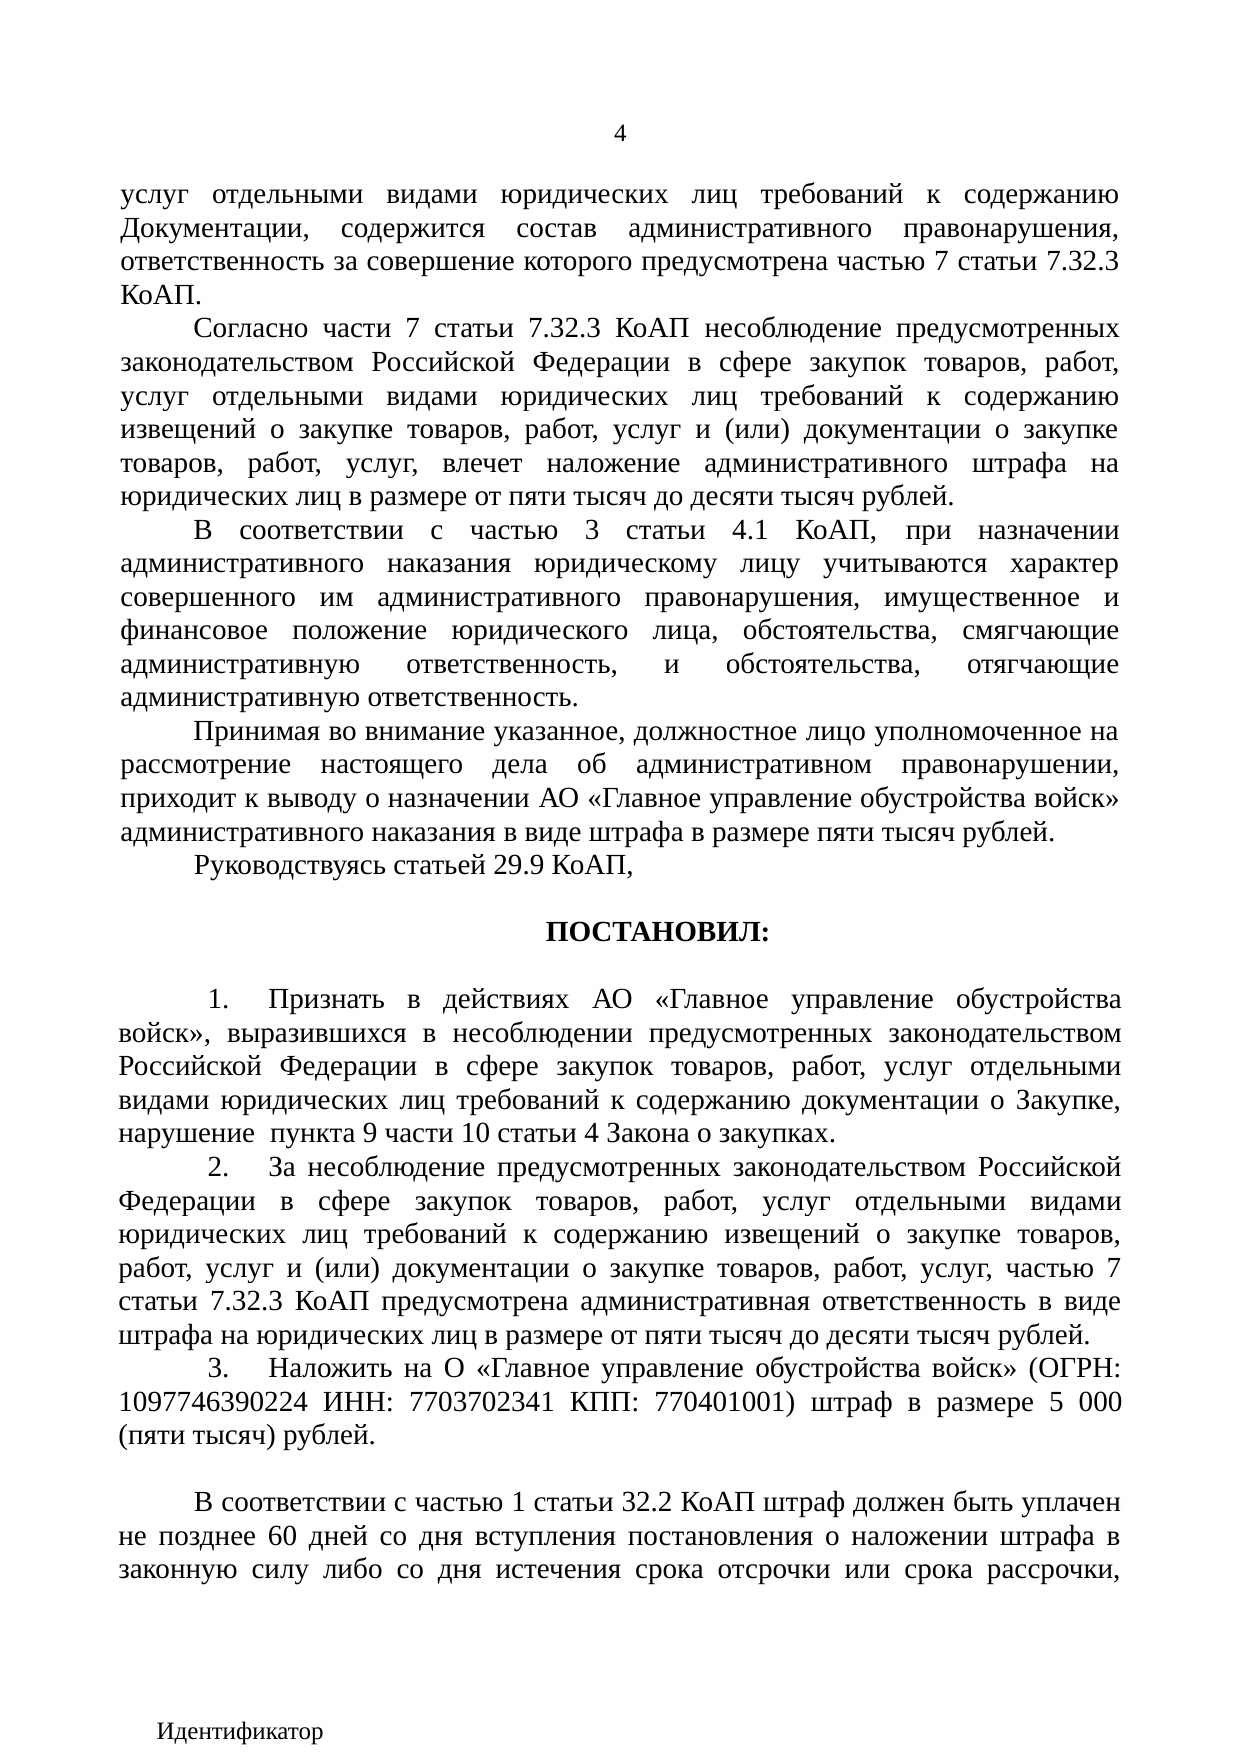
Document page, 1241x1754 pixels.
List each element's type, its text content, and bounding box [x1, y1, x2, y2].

text Руководствуясь статьей 29.9 КоАП, [118, 847, 1122, 881]
text Принимая во внимание указанное, должностное лицо уполномоченное на рассмотрение настоящего дела об административном правонарушении, приходит к выводу о назначении АО «Главное управление обустройства войск» административного наказания в виде штрафа в размере пяти тысяч рублей. [120, 713, 1120, 847]
list Наложить на О «Главное управление обустройства войск» (ОГРН: 1097746390224 ИНН: 7703702341 КПП: 770401001) штраф в размере 5 000 (пяти тысяч) рублей. [118, 1350, 1122, 1451]
text В соответствии с частью 1 статьи 32.2 КоАП штраф должен быть уплачен не позднее 60 дней со дня вступления постановления о наложении штрафа в законную силу либо со дня истечения срока отсрочки или срока рассрочки, [118, 1484, 1122, 1585]
text В соответствии с частью 3 статьи 4.1 КоАП, при назначении административного наказания юридическому лицу учитываются характер совершенного им административного правонарушения, имущественное и финансовое положение юридического лица, обстоятельства, смягчающие административную ответственность, и обстоятельства, отягчающие административную ответственность. [120, 512, 1120, 713]
text Согласно части 7 статьи 7.32.3 КоАП несоблюдение предусмотренных законодательством Российской Федерации в сфере закупок товаров, работ, услуг отдельными видами юридических лиц требований к содержанию извещений о закупке товаров, работ, услуг и (или) документации о закупке товаров, работ, услуг, влечет наложение административного штрафа на юридических лиц в размере от пяти тысяч до десяти тысяч рублей. [120, 311, 1120, 512]
text ПОСТАНОВИЛ: [118, 914, 1122, 948]
list Признать в действиях АО «Главное управление обустройства войск», выразившихся в несоблюдении предусмотренных законодательством Российской Федерации в сфере закупок товаров, работ, услуг отдельными видами юридических лиц требований к содержанию документации о Закупке, нарушение пункта 9 части 10 статьи 4 Закона о закупках. [118, 981, 1122, 1149]
text услуг отдельными видами юридических лиц требований к содержанию Документации, содержится состав административного правонарушения, ответственность за совершение которого предусмотрена частью 7 статьи 7.32.3 КоАП. [120, 176, 1120, 311]
list За несоблюдение предусмотренных законодательством Российской Федерации в сфере закупок товаров, работ, услуг отдельными видами юридических лиц требований к содержанию извещений о закупке товаров, работ, услуг и (или) документации о закупке товаров, работ, услуг, частью 7 статьи 7.32.3 КоАП предусмотрена административная ответственность в виде штрафа на юридических лиц в размере от пяти тысяч до десяти тысяч рублей. [118, 1149, 1122, 1350]
